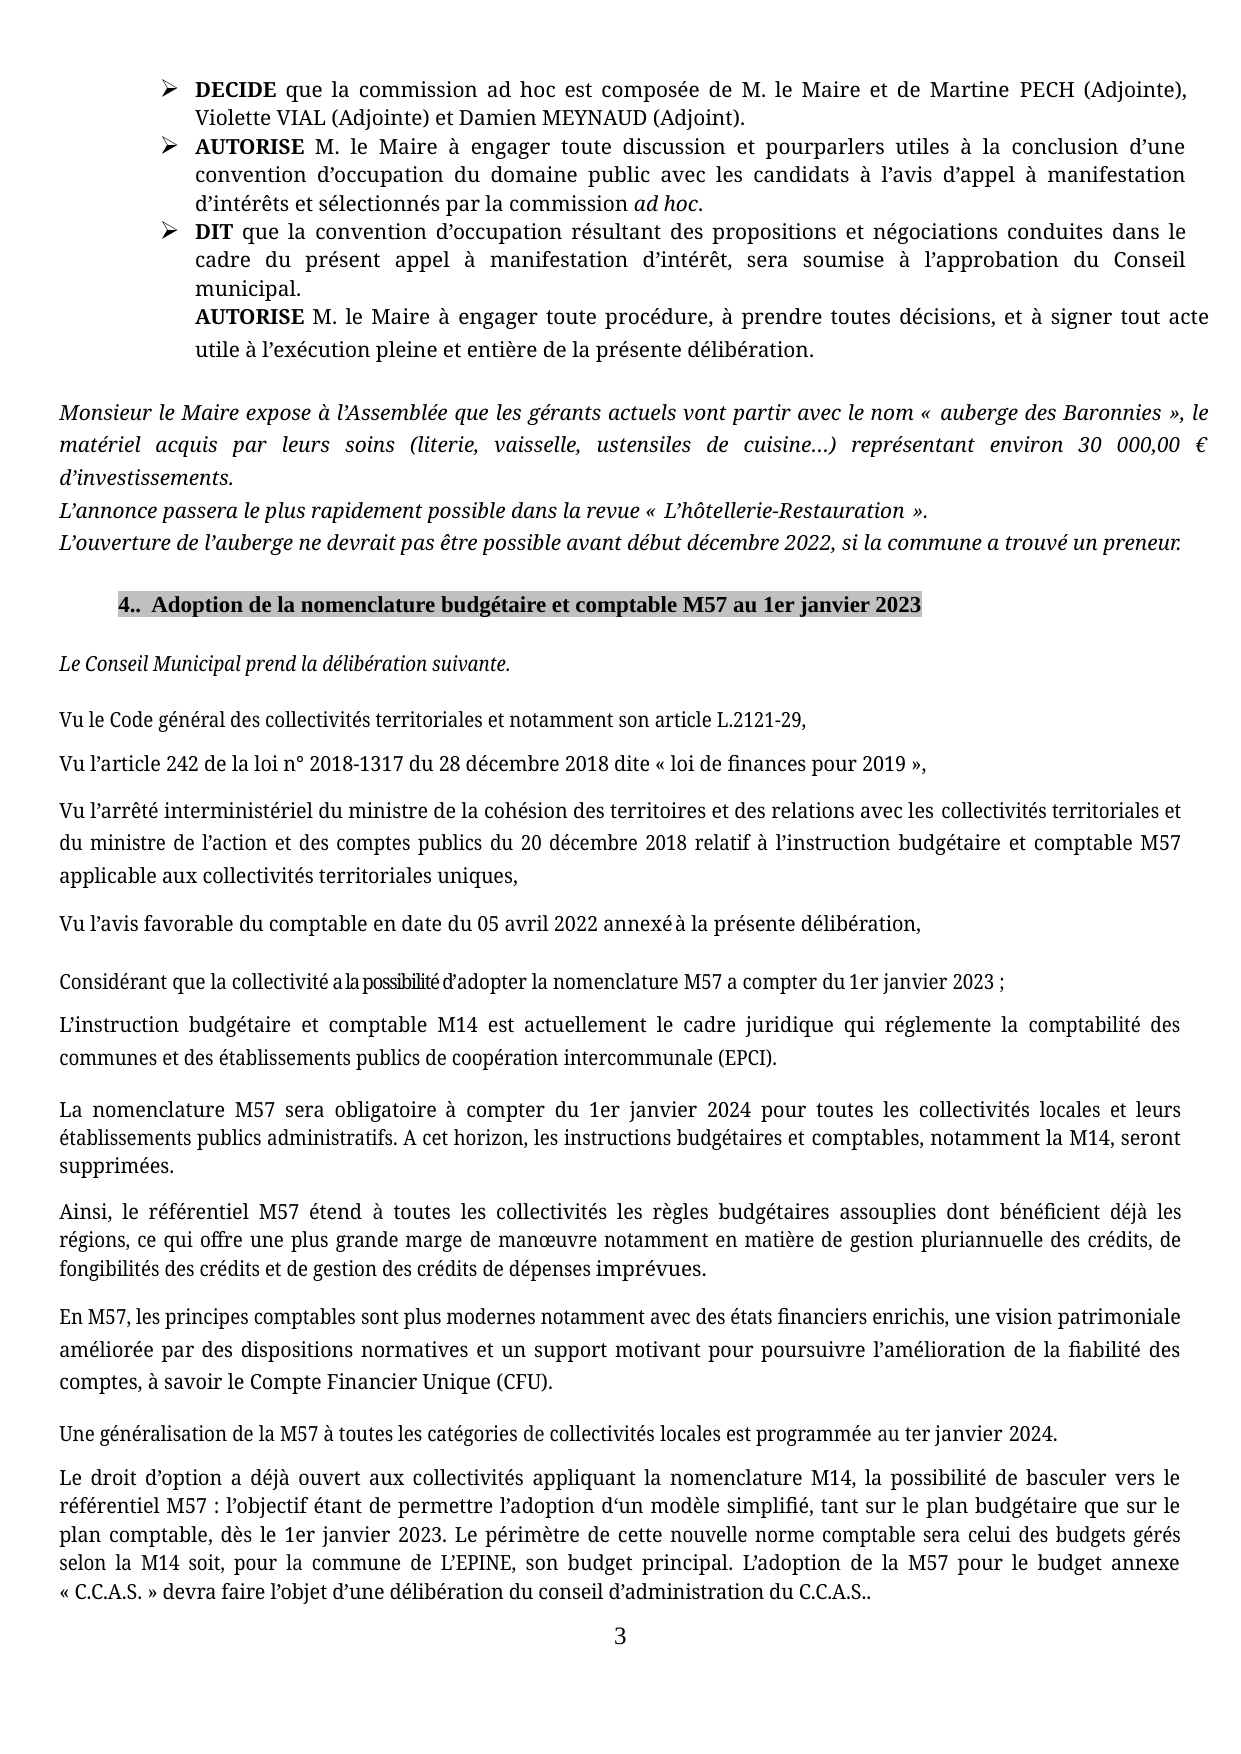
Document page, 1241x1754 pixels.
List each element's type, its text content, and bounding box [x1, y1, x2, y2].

text La nomenclature M57 sera obligatoire à compter du 1er janvier 2024 pour toutes les collectivités locales et leurs établissements publics administratifs. A cet horizon, les instructions budgétaires et comptables, notamment la M14, seront supprimées. [59, 1095, 1181, 1180]
text L’annonce passera le plus rapidement possible dans la revue « L’hôtellerie-Restauration ». [59, 496, 1211, 524]
text Le droit d’option a déjà ouvert aux collectivités appliquant la nomenclature M14, la possibilité de basculer vers le référentiel M57 : l’objectif étant de permettre l’adoption d‘un modèle simplifié, tant sur le plan budgétaire que sur le plan comptable, dès le 1er janvier 2023. Le périmètre de cette nouvelle norme comptable sera celui des budgets gérés selon la M14 soit, pour la commune de L’EPINE, son budget principal. L’adoption de la M57 pour le budget annexe « C.C.A.S. » devra faire l’objet d’une délibération du conseil d’administration du C.C.A.S.. [59, 1463, 1181, 1605]
text Monsieur le Maire expose à l’Assemblée que les gérants actuels vont partir avec le nom « auberge des Baronnies », le matériel acquis par leurs soins (literie, vaisselle, ustensiles de cuisine…) représentant environ 30 000,00 € d’investissements. [59, 398, 1211, 492]
list DECIDE que la commission ad hoc est composée de M. le Maire et de Martine PECH (Adjointe), Violette VIAL (Adjointe) et Damien MEYNAUD (Adjoint). [159, 75, 1187, 132]
text Le Conseil Municipal prend la délibération suivante. [59, 624, 1181, 677]
text 4.. Adoption de la nomenclature budgétaire et comptable M57 au 1er janvier 2023 [118, 591, 1122, 617]
text L’instruction budgétaire et comptable M14 est actuellement le cadre juridique qui réglemente la comptabilité des communes et des établissements publics de coopération intercommunale (EPCI). [59, 1010, 1181, 1071]
text En M57, les principes comptables sont plus modernes notamment avec des états financiers enrichis, une vision patrimoniale améliorée par des dispositions normatives et un support motivant pour poursuivre l’amélioration de la fiabilité des comptes, à savoir le Compte Financier Unique (CFU). [59, 1302, 1181, 1396]
text Une généralisation de la M57 à toutes les catégories de collectivités locales est programmée au ter janvier 2024. [59, 1419, 1181, 1448]
list AUTORISE M. le Maire à engager toute discussion et pourparlers utiles à la conclusion d’une convention d’occupation du domaine public avec les candidats à l’avis d’appel à manifestation d’intérêts et sélectionnés par la commission ad hoc. [159, 132, 1187, 217]
text Vu l’article 242 de la loi n° 2018-1317 du 28 décembre 2018 dite « loi de finances pour 2019 », [59, 749, 1181, 777]
text Considérant que la collectivité a la possibilité d’adopter la nomenclature M57 a compter du 1er janvier 2023 ; [59, 967, 1181, 996]
text Vu l’avis favorable du comptable en date du 05 avril 2022 annexé à la présente délibération, [59, 909, 1181, 938]
text Ainsi, le référentiel M57 étend à toutes les collectivités les règles budgétaires assouplies dont bénéficient déjà les régions, ce qui offre une plus grande marge de manœuvre notamment en matière de gestion pluriannuelle des crédits, de fongibilités des crédits et de gestion des crédits de dépenses imprévues. [59, 1197, 1181, 1282]
text Vu l’arrêté interministériel du ministre de la cohésion des territoires et des relations avec les collectivités territoriales et du ministre de l’action et des comptes publics du 20 décembre 2018 relatif à l’instruction budgétaire et comptable M57 applicable aux collectivités territoriales uniques, [59, 796, 1181, 889]
text AUTORISE M. le Maire à engager toute procédure, à prendre toutes décisions, et à signer tout acte utile à l’exécution pleine et entière de la présente délibération. [195, 302, 1211, 363]
list DIT que la convention d’occupation résultant des propositions et négociations conduites dans le cadre du présent appel à manifestation d’intérêt, sera soumise à l’approbation du Conseil municipal. [159, 217, 1187, 302]
text L’ouverture de l’auberge ne devrait pas être possible avant début décembre 2022, si la commune a trouvé un preneur. [59, 528, 1211, 557]
text Vu le Code général des collectivités territoriales et notamment son article L.2121-29, [59, 680, 1181, 733]
